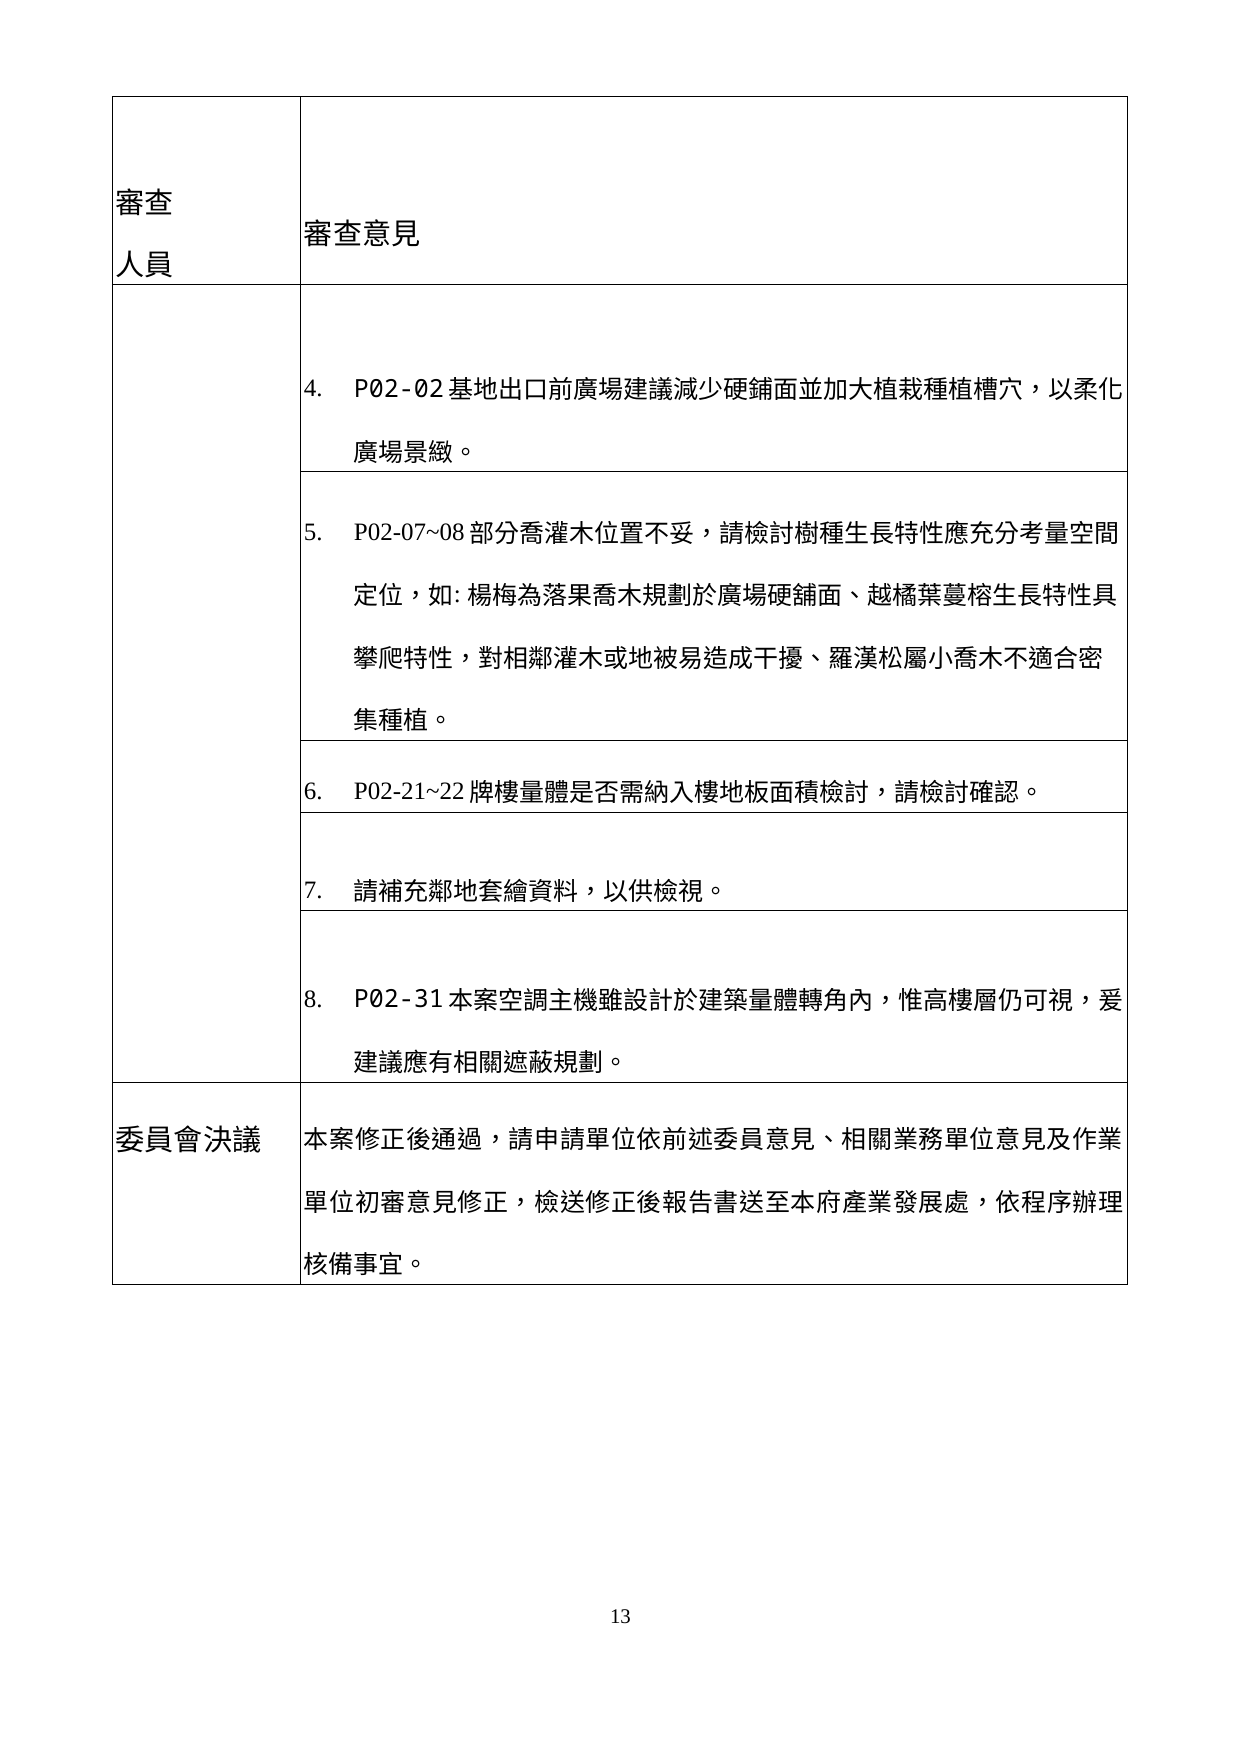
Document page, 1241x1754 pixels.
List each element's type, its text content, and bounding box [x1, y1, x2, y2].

table_header 審查意見 [301, 97, 1127, 284]
table_cell P02-31本案空調主機雖設計於建築量體轉角內，惟高樓層仍可視，爰建議應有相關遮蔽規劃。 [301, 911, 1127, 1082]
table_cell P02-21~22牌樓量體是否需納入樓地板面積檢討，請檢討確認。 [301, 741, 1127, 812]
table_cell P02-02基地出口前廣場建議減少硬鋪面並加大植栽種植槽穴，以柔化廣場景緻。 [301, 285, 1127, 471]
table_cell 本案修正後通過，請申請單位依前述委員意見、相關業務單位意見及作業單位初審意見修正，檢送修正後報告書送至本府產業發展處，依程序辦理核備事宜。 [301, 1083, 1127, 1284]
table_cell P02-07~08部分喬灌木位置不妥，請檢討樹種生長特性應充分考量空間定位，如: 楊梅為落果喬木規劃於廣場硬舖面、越橘葉蔓榕生長特性具攀爬特性，對相鄰灌木或地被易造成干擾、羅漢松屬小喬木不適合密集種植。 [301, 472, 1127, 739]
table_cell 委員會決議 [113, 1083, 300, 1284]
table_header 審查 人員 [113, 97, 300, 284]
table_cell [113, 285, 300, 1082]
table_cell 請補充鄰地套繪資料，以供檢視。 [301, 813, 1127, 910]
